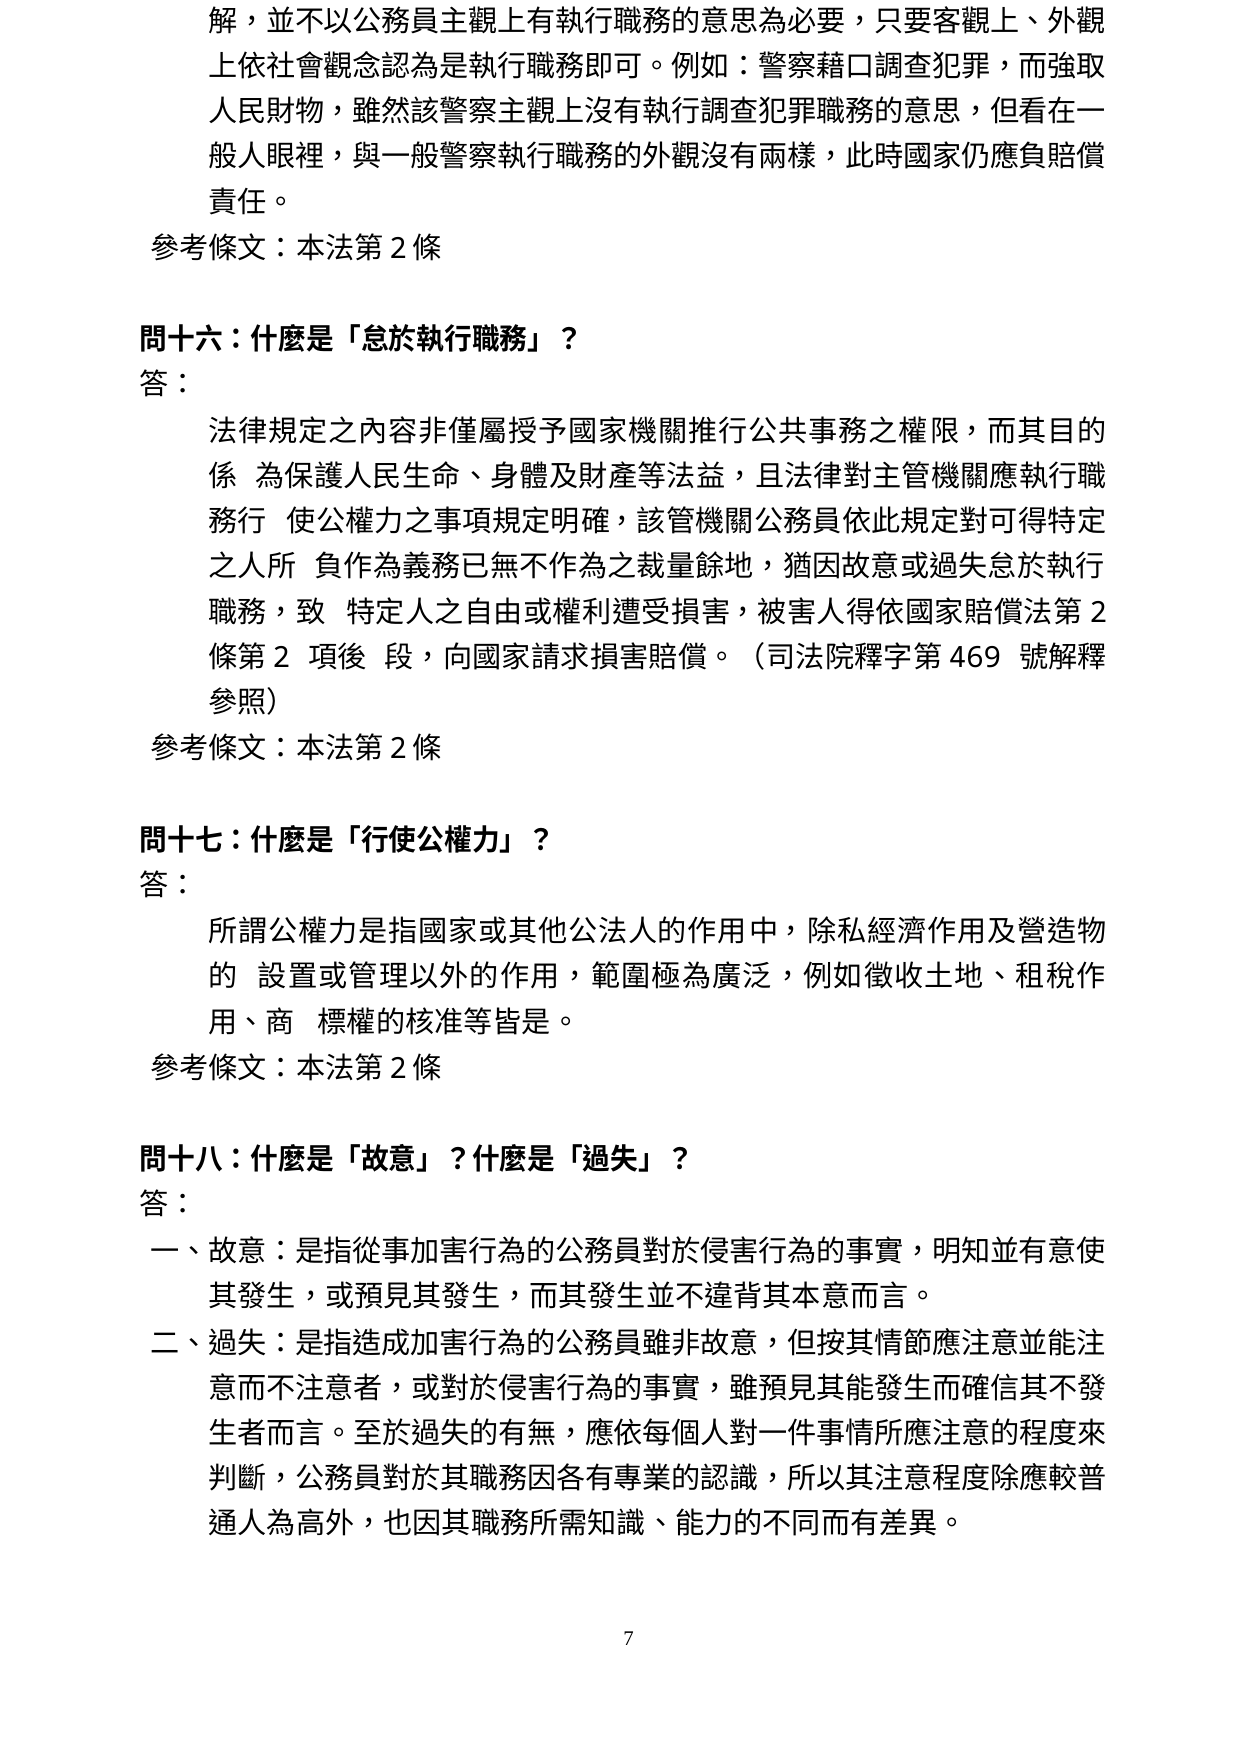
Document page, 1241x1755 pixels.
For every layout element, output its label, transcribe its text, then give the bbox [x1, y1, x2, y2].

subtitle 問十八：什麼是「故意」？什麼是「過失」？ 答： [139, 1138, 761, 1223]
subtitle 問十六：什麼是「怠於執行職務」？ 答： [139, 318, 623, 403]
subtitle 問十七：什麼是「行使公權力」？ 答： [139, 819, 623, 904]
text 一、故意：是指從事加害行為的公務員對於侵害行為的事實，明知並有意使 其發生，或預見其發生，而其發生並不違背其本意而言。 [150, 1230, 1118, 1315]
text 法律規定之內容非僅屬授予國家機關推行公共事務之權限，而其目的係 為保護人民生命、身體及財產等法益，且法律對主管機關應執行職務行 使公權力之事項規定明確，該管機關公務員依此規定對可得特定之人所 負作為義務已無不作為之裁量餘地，猶因故意或過失怠於執行職務，致 特定人之自由或權利遭受損害，被害人得依國家賠償法第2 條第2 項後 段，向國家請求損害賠償。（司法院釋字第469 號解釋參照） [208, 410, 1107, 721]
text 解，並不以公務員主觀上有執行職務的意思為必要，只要客觀上、外觀 上依社會觀念認為是執行職務即可。例如：警察藉口調查犯罪，而強取 人民財物，雖然該警察主觀上沒有執行調查犯罪職務的意思，但看在一 般人眼裡，與一般警察執行職務的外觀沒有兩樣，此時國家仍應負賠償 責任。 [208, 0, 1107, 221]
text 參考條文：本法第2條 [150, 1047, 1118, 1087]
text 二、過失：是指造成加害行為的公務員雖非故意，但按其情節應注意並能注 意而不注意者，或對於侵害行為的事實，雖預見其能發生而確信其不發 生者而言。至於過失的有無，應依每個人對一件事情所應注意的程度來 判斷，公務員對於其職務因各有專業的認識，所以其注意程度除應較普 通人為高外，也因其職務所需知識、能力的不同而有差異。 [150, 1322, 1107, 1542]
text 所謂公權力是指國家或其他公法人的作用中，除私經濟作用及營造物的 設置或管理以外的作用，範圍極為廣泛，例如徵收土地、租稅作用、商 標權的核准等皆是。 [208, 911, 1107, 1041]
text 參考條文：本法第2條 [150, 728, 1118, 767]
text 參考條文：本法第2條 [150, 227, 1118, 267]
